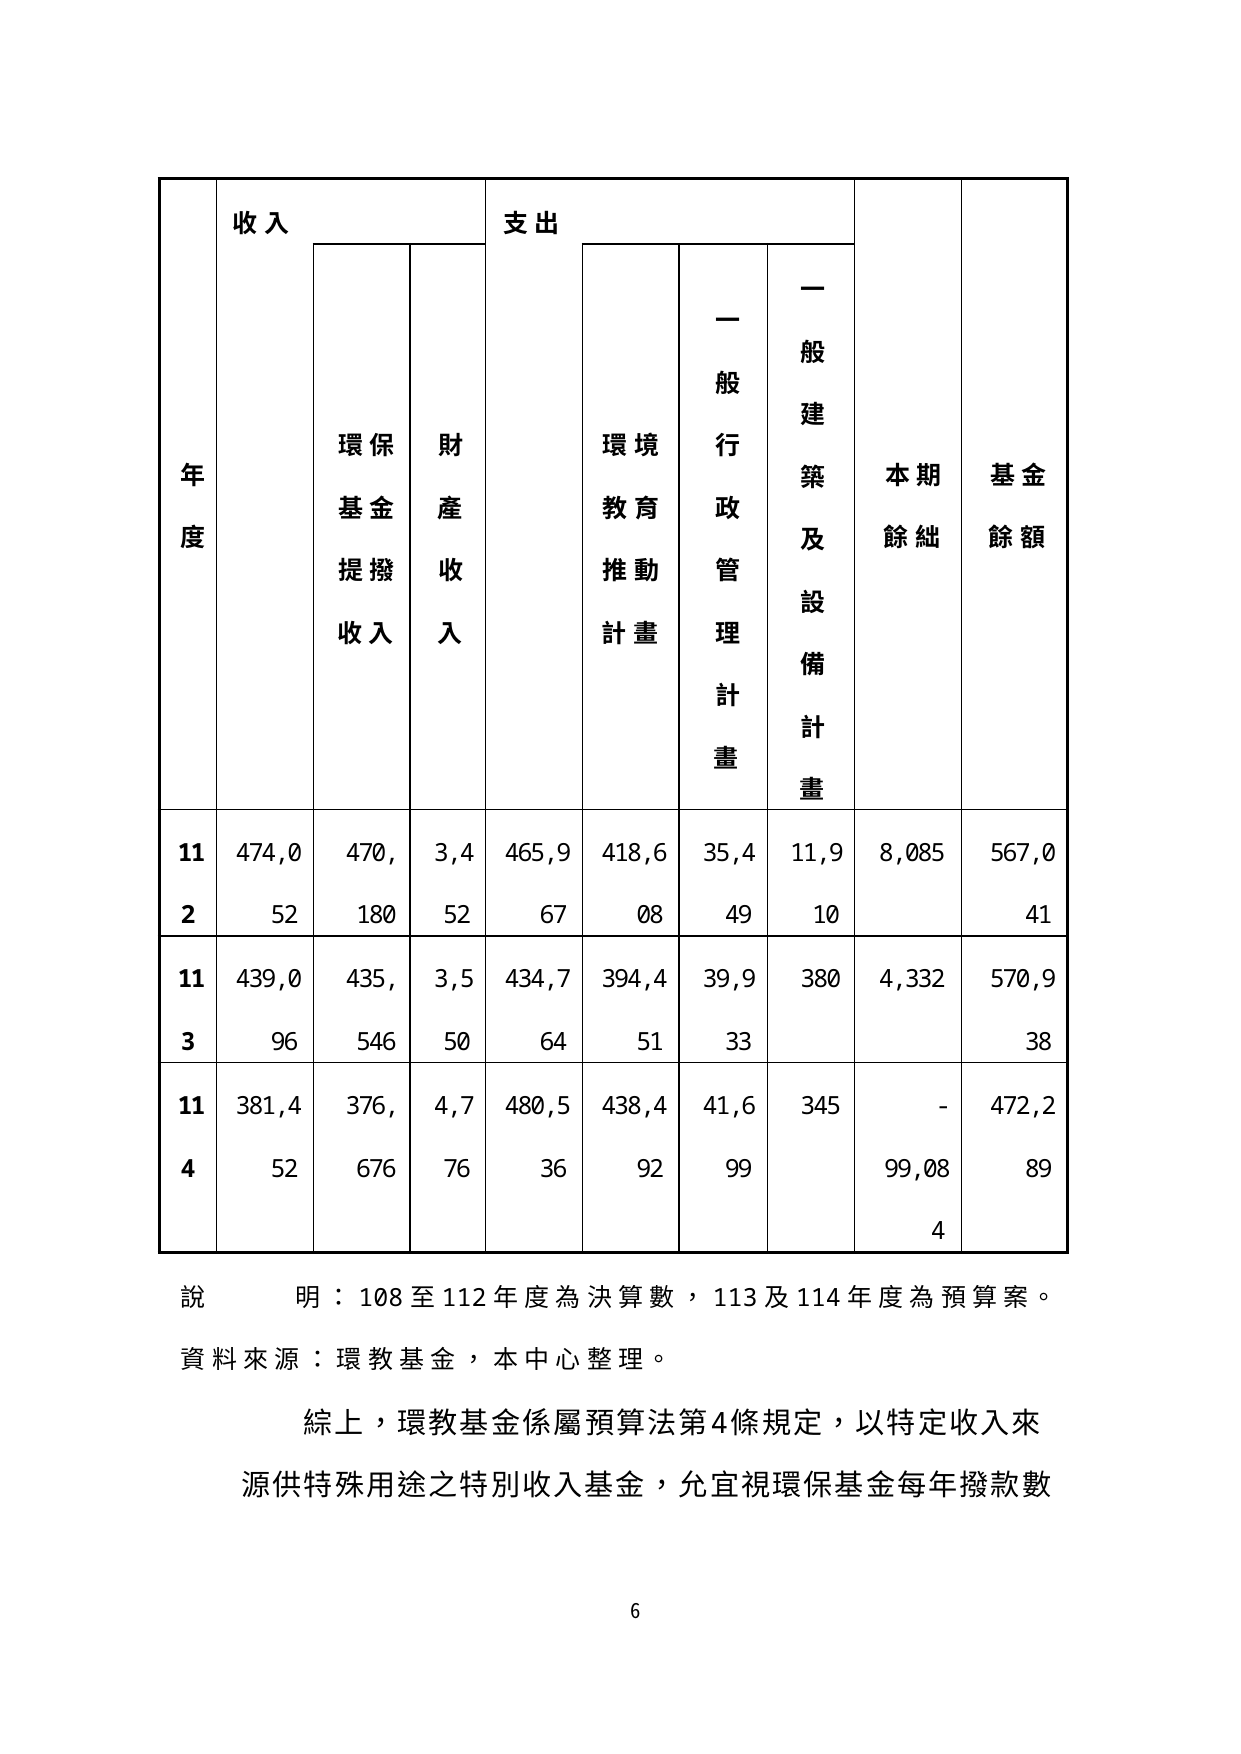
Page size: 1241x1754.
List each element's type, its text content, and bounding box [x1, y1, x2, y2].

table_cell 39,933 [680, 937, 767, 1062]
table_cell 11,910 [768, 810, 854, 935]
table_cell 114 [161, 1063, 216, 1251]
table_cell -99,084 [855, 1063, 961, 1251]
table_header 本期餘絀 [855, 180, 961, 808]
table_header 基金餘額 [962, 180, 1066, 808]
text 說 明：108至112年度為決算數，113及114年度為預算案。 [148, 1254, 1063, 1316]
table_cell 418,608 [583, 810, 678, 935]
table_cell 41,699 [680, 1063, 767, 1251]
table_cell 財產 收入 [411, 245, 485, 808]
table_cell 470,180 [314, 810, 409, 935]
table_header 年度 [161, 180, 216, 808]
table_cell 376,676 [314, 1063, 409, 1251]
table_cell 439,096 [217, 937, 313, 1062]
table_cell 438,492 [583, 1063, 678, 1251]
text 資料來源：環教基金，本中心整理。 [147, 1316, 1063, 1379]
table_cell 112 [161, 810, 216, 935]
table_header 收入 [217, 180, 313, 243]
table_cell 113 [161, 937, 216, 1062]
table_cell 435,546 [314, 937, 409, 1062]
table_cell 570,938 [962, 937, 1066, 1062]
table_cell 380 [768, 937, 854, 1062]
table_cell 4,332 [855, 937, 961, 1062]
table_cell 567,041 [962, 810, 1066, 935]
table_cell 474,052 [217, 810, 313, 935]
table_cell 一般行政管理計畫 [680, 245, 767, 808]
table_cell [486, 243, 582, 808]
table_cell 35,449 [680, 810, 767, 935]
text 綜上，環教基金係屬預算法第4條規定，以特定收入來源供特殊用途之特別收入基金，允宜視環保基金每年撥款數 [236, 1379, 1063, 1504]
table_cell 8,085 [855, 810, 961, 935]
table_cell [217, 243, 313, 808]
table_cell 環境教育推動計畫 [583, 245, 678, 808]
table_cell 4,776 [411, 1063, 485, 1251]
table_cell 345 [768, 1063, 854, 1251]
table_cell 3,452 [411, 810, 485, 935]
table_cell 一般建築及設備計畫 [768, 245, 854, 808]
table_header 支出 [486, 180, 582, 243]
table_cell 394,451 [583, 937, 678, 1062]
table_cell 381,452 [217, 1063, 313, 1251]
table_header [582, 180, 854, 243]
table_cell 環保基金提撥收入 [314, 245, 409, 808]
table_cell 472,289 [962, 1063, 1066, 1251]
table_header [313, 180, 485, 243]
table_cell 3,550 [411, 937, 485, 1062]
table_cell 480,536 [486, 1063, 582, 1251]
table_cell 465,967 [486, 810, 582, 935]
table_cell 434,764 [486, 937, 582, 1062]
